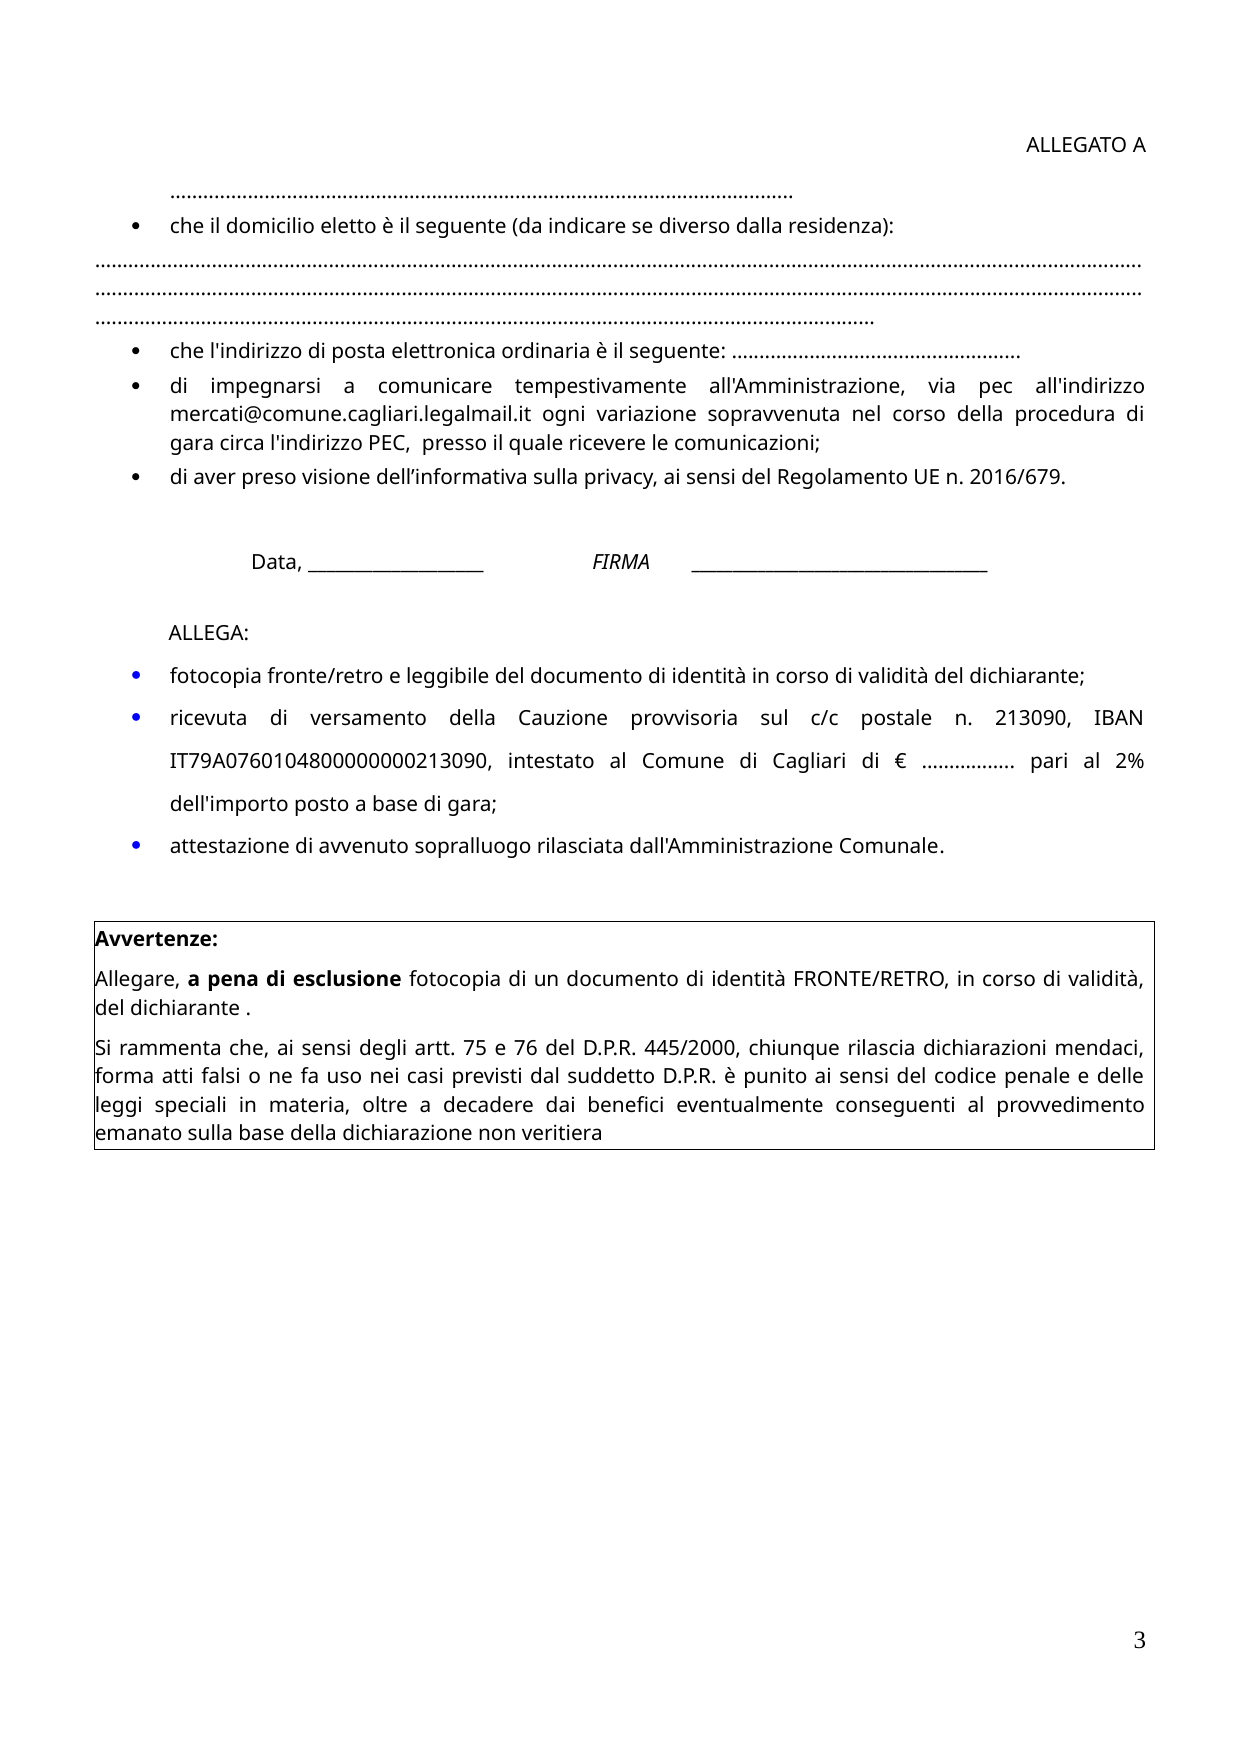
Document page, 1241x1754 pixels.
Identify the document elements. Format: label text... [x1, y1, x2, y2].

list che il domicilio eletto è il seguente (da indicare se diverso dalla residenza): [132, 211, 1146, 239]
text ALLEGA: [94, 618, 1146, 647]
list di aver preso visione dell’informativa sulla privacy, ai sensi del Regolamento UE n. 2016/679. [132, 462, 1146, 490]
list che l'indirizzo di posta elettronica ordinaria è il seguente: …................................................. [132, 336, 1146, 365]
text Si rammenta che, ai sensi degli artt. 75 e 76 del D.P.R. 445/2000, chiunque rilascia dichiarazioni mendaci, forma atti falsi o ne fa uso nei casi previsti dal suddetto D.P.R. è punito ai sensi del codice penale e delle leggi speciali in materia, oltre a decadere dai benefici eventualmente conseguenti al provvedimento emanato sulla base della dichiarazione non veritiera [95, 1030, 1154, 1149]
list di impegnarsi a comunicare tempestivamente all'Amministrazione, via pec all'indirizzo mercati@comune.cagliari.legalmail.it ogni variazione sopravvenuta nel corso della procedura di gara circa l'indirizzo PEC, presso il quale ricevere le comunicazioni; [132, 371, 1146, 456]
list fotocopia fronte/retro e leggibile del documento di identità in corso di validità del dichiarante; [132, 661, 1146, 689]
list attestazione di avvenuto sopralluogo rilasciata dall'Amministrazione Comunale. [132, 831, 1146, 860]
text Avvertenze: [95, 922, 1154, 952]
text Allegare, a pena di esclusione fotocopia di un documento di identità FRONTE/RETRO, in corso di validità, del dichiarante . [95, 961, 1154, 1021]
list …............................................................................................................. [132, 176, 1146, 205]
list ricevuta di versamento della Cauzione provvisoria sul c/c postale n. 213090, IBAN IT79A0760104800000000213090, intestato al Comune di Cagliari di € …………….. pari al 2% dell'importo posto a base di gara; [132, 703, 1146, 817]
text Data, ___________________ FIRMA ____________________________________ [94, 547, 1146, 576]
text …................................................................................................................................................................................................................................................................................................................................................................................................................................................................................................................................. [94, 245, 1146, 330]
